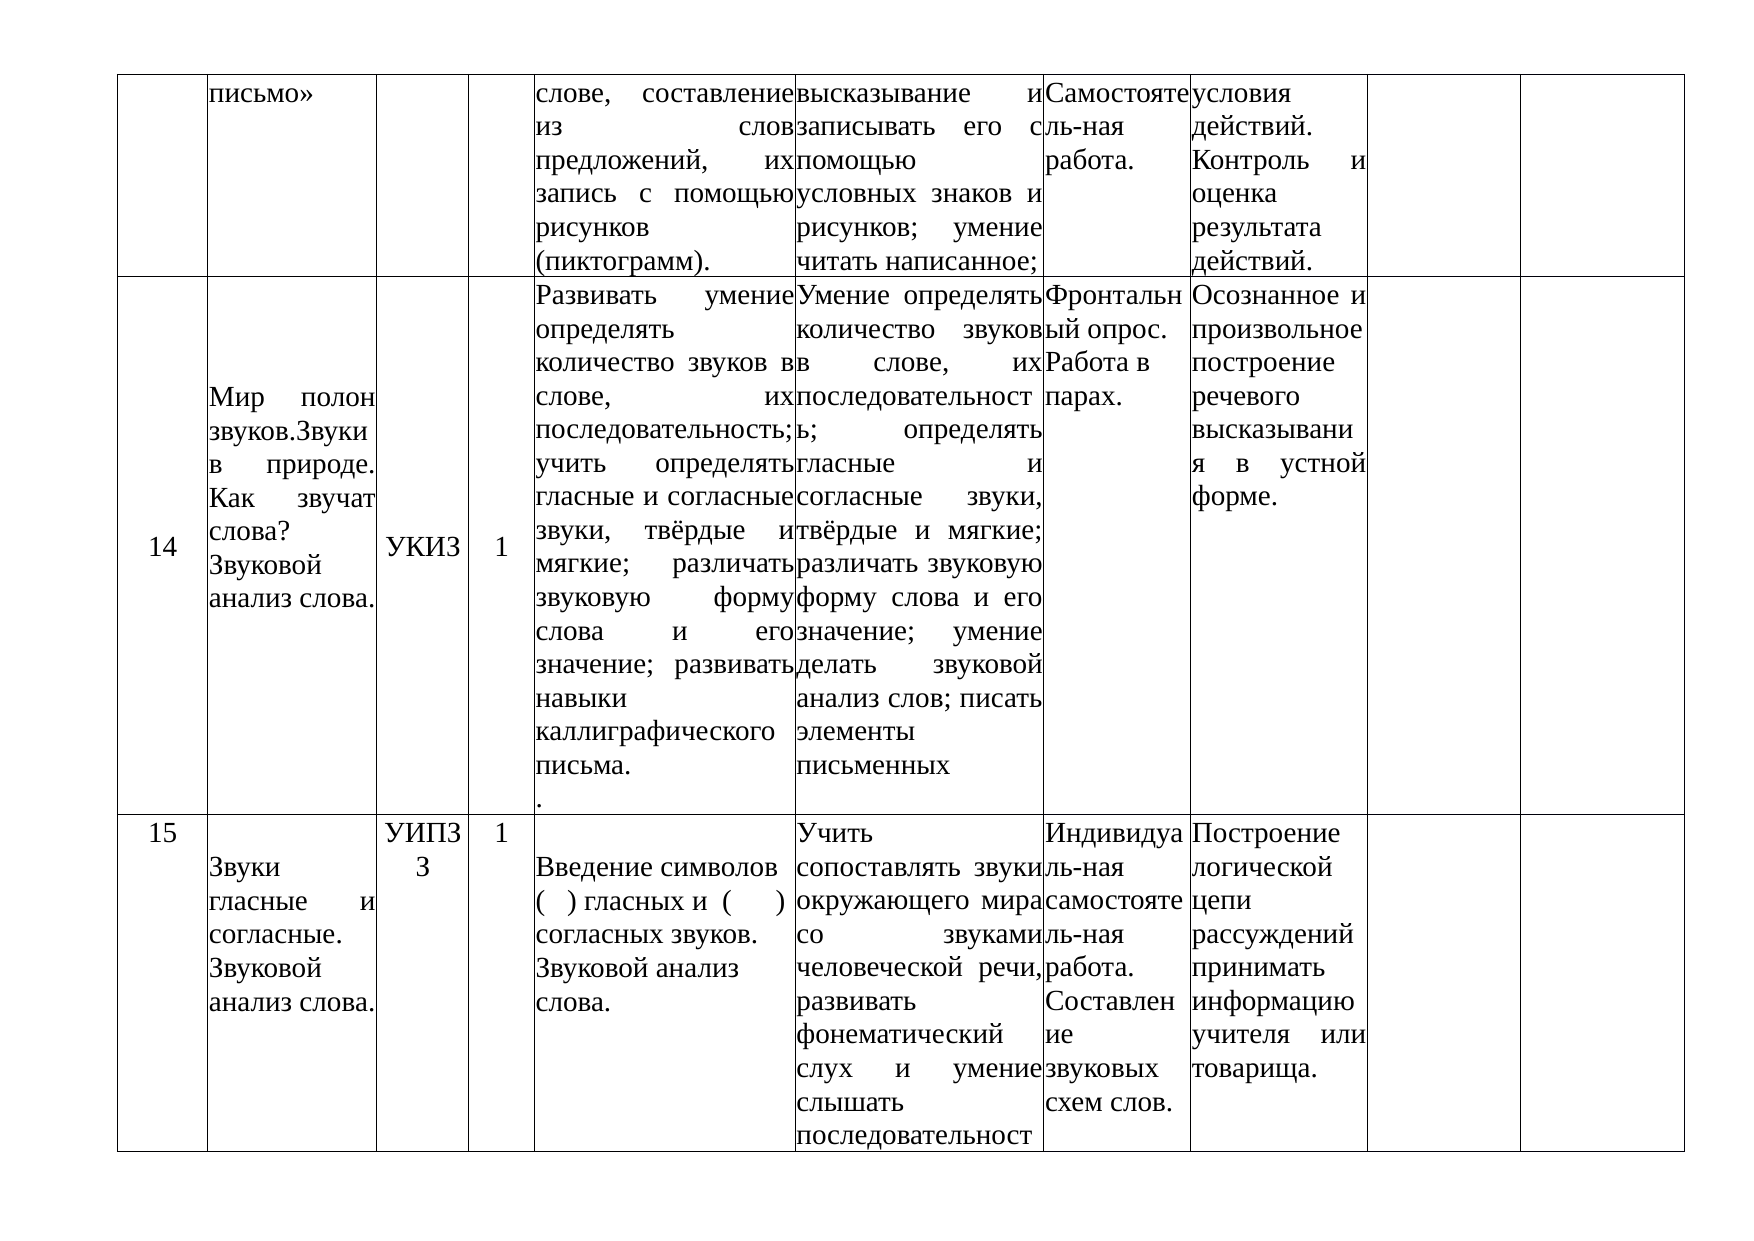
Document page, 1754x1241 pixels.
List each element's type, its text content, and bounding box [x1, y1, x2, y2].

table_cell [1521, 277, 1684, 814]
table_cell УИПЗЗ [377, 815, 468, 1151]
table_cell [469, 75, 534, 276]
table_cell Умение определять количество звуков в слове, их последовательность; определять гласные и согласные звуки, твёрдые и мягкие; различать звуковую форму слова и его значение; умение делать звуковой анализ слов; писать элементы письменных [796, 277, 1043, 814]
table_cell [1521, 815, 1684, 1151]
table_cell [118, 75, 207, 276]
table_cell УКИЗ [377, 277, 468, 814]
table_cell Индивидуаль-ная самостоятель-ная работа. Составление звуковых схем слов. [1044, 815, 1190, 1151]
table_cell Фронтальный опрос. Работа в парах. [1044, 277, 1190, 814]
table_cell Учить сопоставлять звуки окружающего мира со звуками человеческой речи, развивать фонематический слух и умение слышать последовательност [796, 815, 1043, 1151]
table_cell высказывание и записывать его с помощью условных знаков и рисунков; умение читать написанное; [796, 75, 1043, 276]
table_cell Самостоятель-ная работа. [1044, 75, 1190, 276]
table_cell 1 [469, 277, 534, 814]
table_cell Построение логической цепи рассуждений принимать информацию учителя или товарища. [1191, 815, 1367, 1151]
table_cell [1368, 75, 1520, 276]
table_cell условия действий. Контроль и оценка результата действий. [1191, 75, 1367, 276]
table_cell слове, составление из слов предложений, их запись с помощью рисунков (пиктограмм). [535, 75, 795, 276]
table_cell Развивать умение определять количество звуков в слове, их последовательность; учить определять гласные и согласные звуки, твёрдые и мягкие; различать звуковую форму слова и его значение; развивать навыки каллиграфического письма. . [535, 277, 795, 814]
table_cell Введение символов ( ) гласных и ( ) согласных звуков. Звуковой анализ слова. [535, 815, 795, 1151]
table_cell [1521, 75, 1684, 276]
table_cell Осознанное и произвольное построение речевого высказывания в устной форме. [1191, 277, 1367, 814]
table_cell 1 [469, 815, 534, 1151]
table_cell [377, 75, 468, 276]
table_cell Звуки гласные и согласные. Звуковой анализ слова. [208, 815, 376, 1151]
table_cell 14 [118, 277, 207, 814]
table_cell [1368, 815, 1520, 1151]
table_cell [1368, 277, 1520, 814]
table_cell Мир полон звуков.Звуки в природе. Как звучат слова? Звуковой анализ слова. [208, 277, 376, 814]
table_cell письмо» [208, 75, 376, 276]
table_cell 15 [118, 815, 207, 1151]
